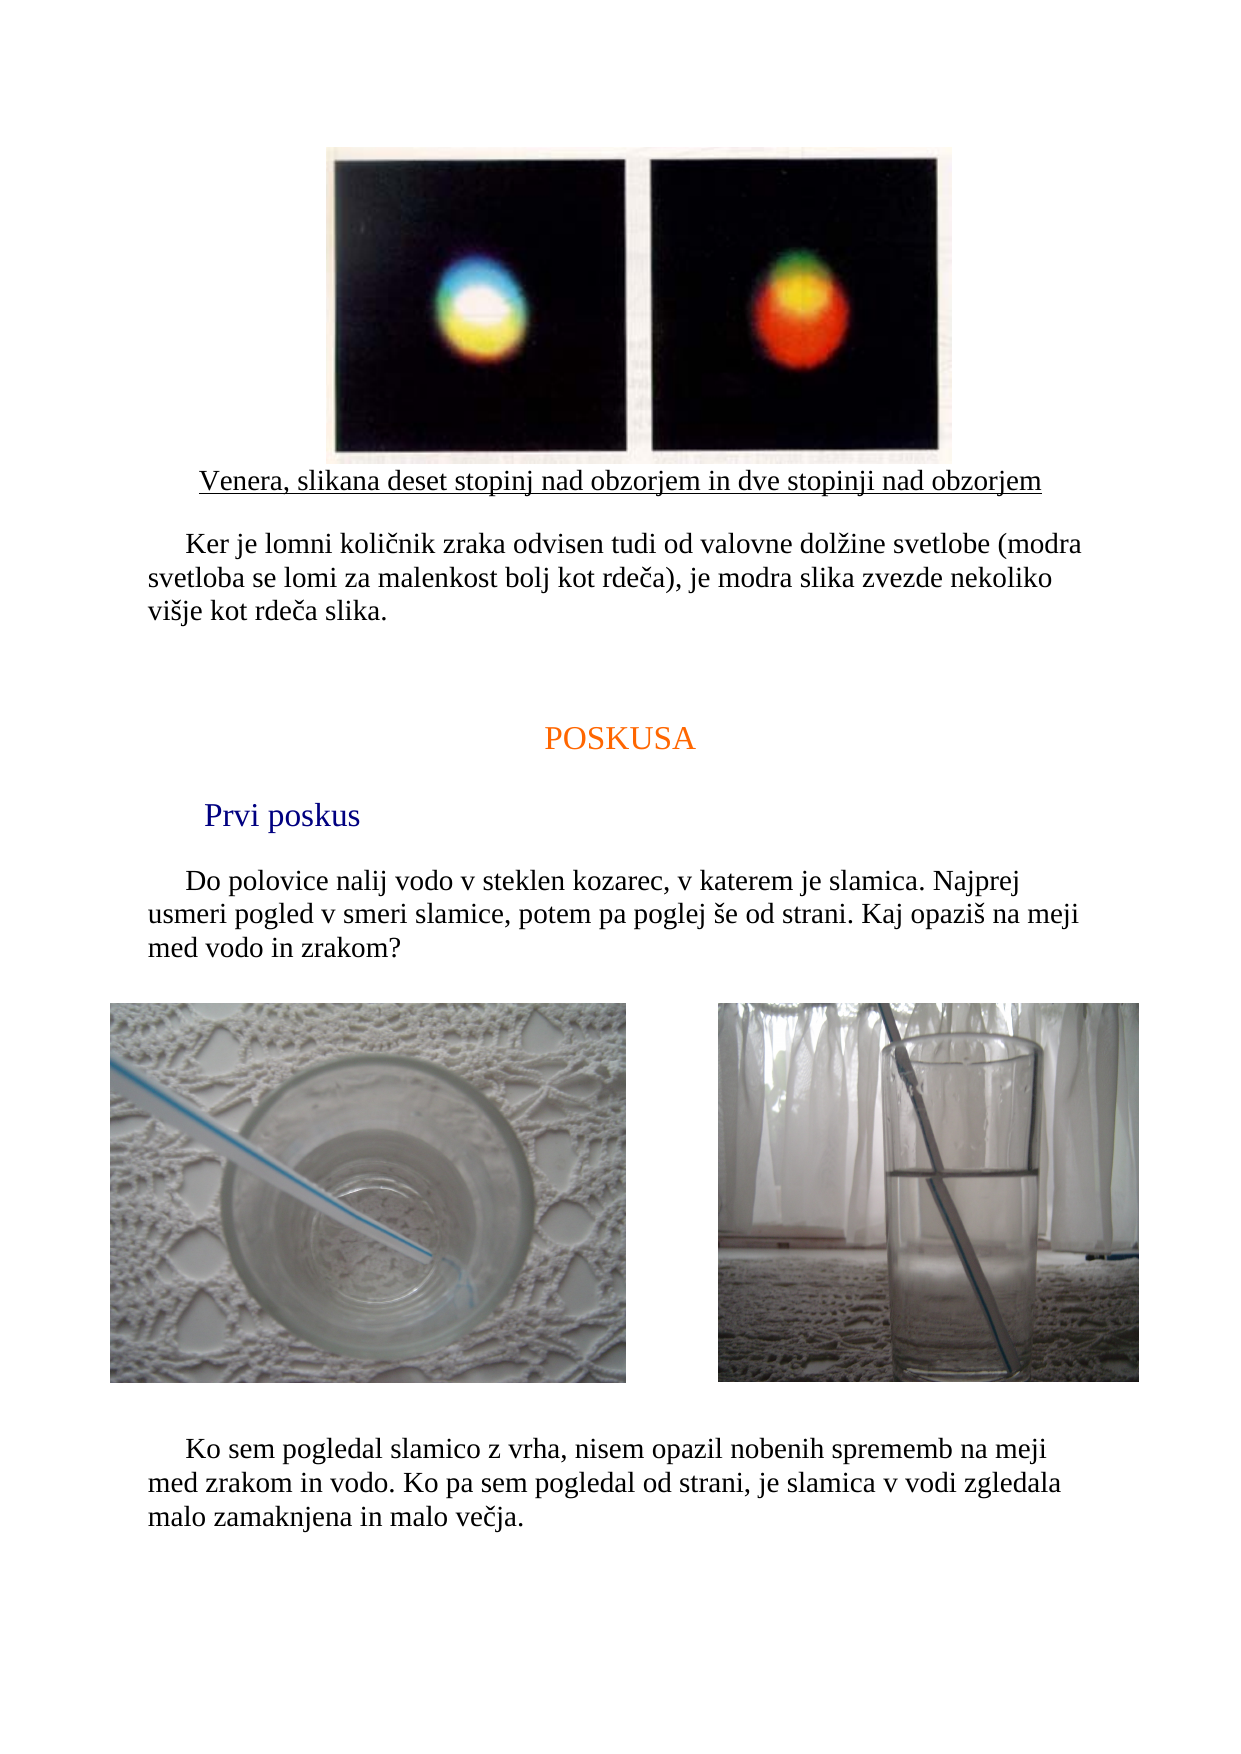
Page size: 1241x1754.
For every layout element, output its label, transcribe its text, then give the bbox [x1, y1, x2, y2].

text Venera, slikana deset stopinj nad obzorjem in dve stopinji nad obzorjem [148, 148, 1093, 497]
subtitle Prvi poskus [148, 795, 1093, 834]
text Do polovice nalij vodo v steklen kozarec, v katerem je slamica. Najprej usmeri pogled v smeri slamice, potem pa poglej še od strani. Kaj opaziš na meji med vodo in zrakom? [148, 863, 1093, 963]
picture [110, 1003, 626, 1383]
text Ko sem pogledal slamico z vrha, nisem opazil nobenih sprememb na meji med zrakom in vodo. Ko pa sem pogledal od strani, je slamica v vodi zgledala malo zamaknjena in malo večja. [148, 1432, 1093, 1532]
subtitle POSKUSA [148, 719, 1093, 757]
picture [718, 1003, 1139, 1382]
text Ker je lomni količnik zraka odvisen tudi od valovne dolžine svetlobe (modra svetloba se lomi za malenkost bolj kot rdeča), je modra slika zvezde nekoliko višje kot rdeča slika. [148, 526, 1093, 627]
picture [326, 147, 952, 464]
